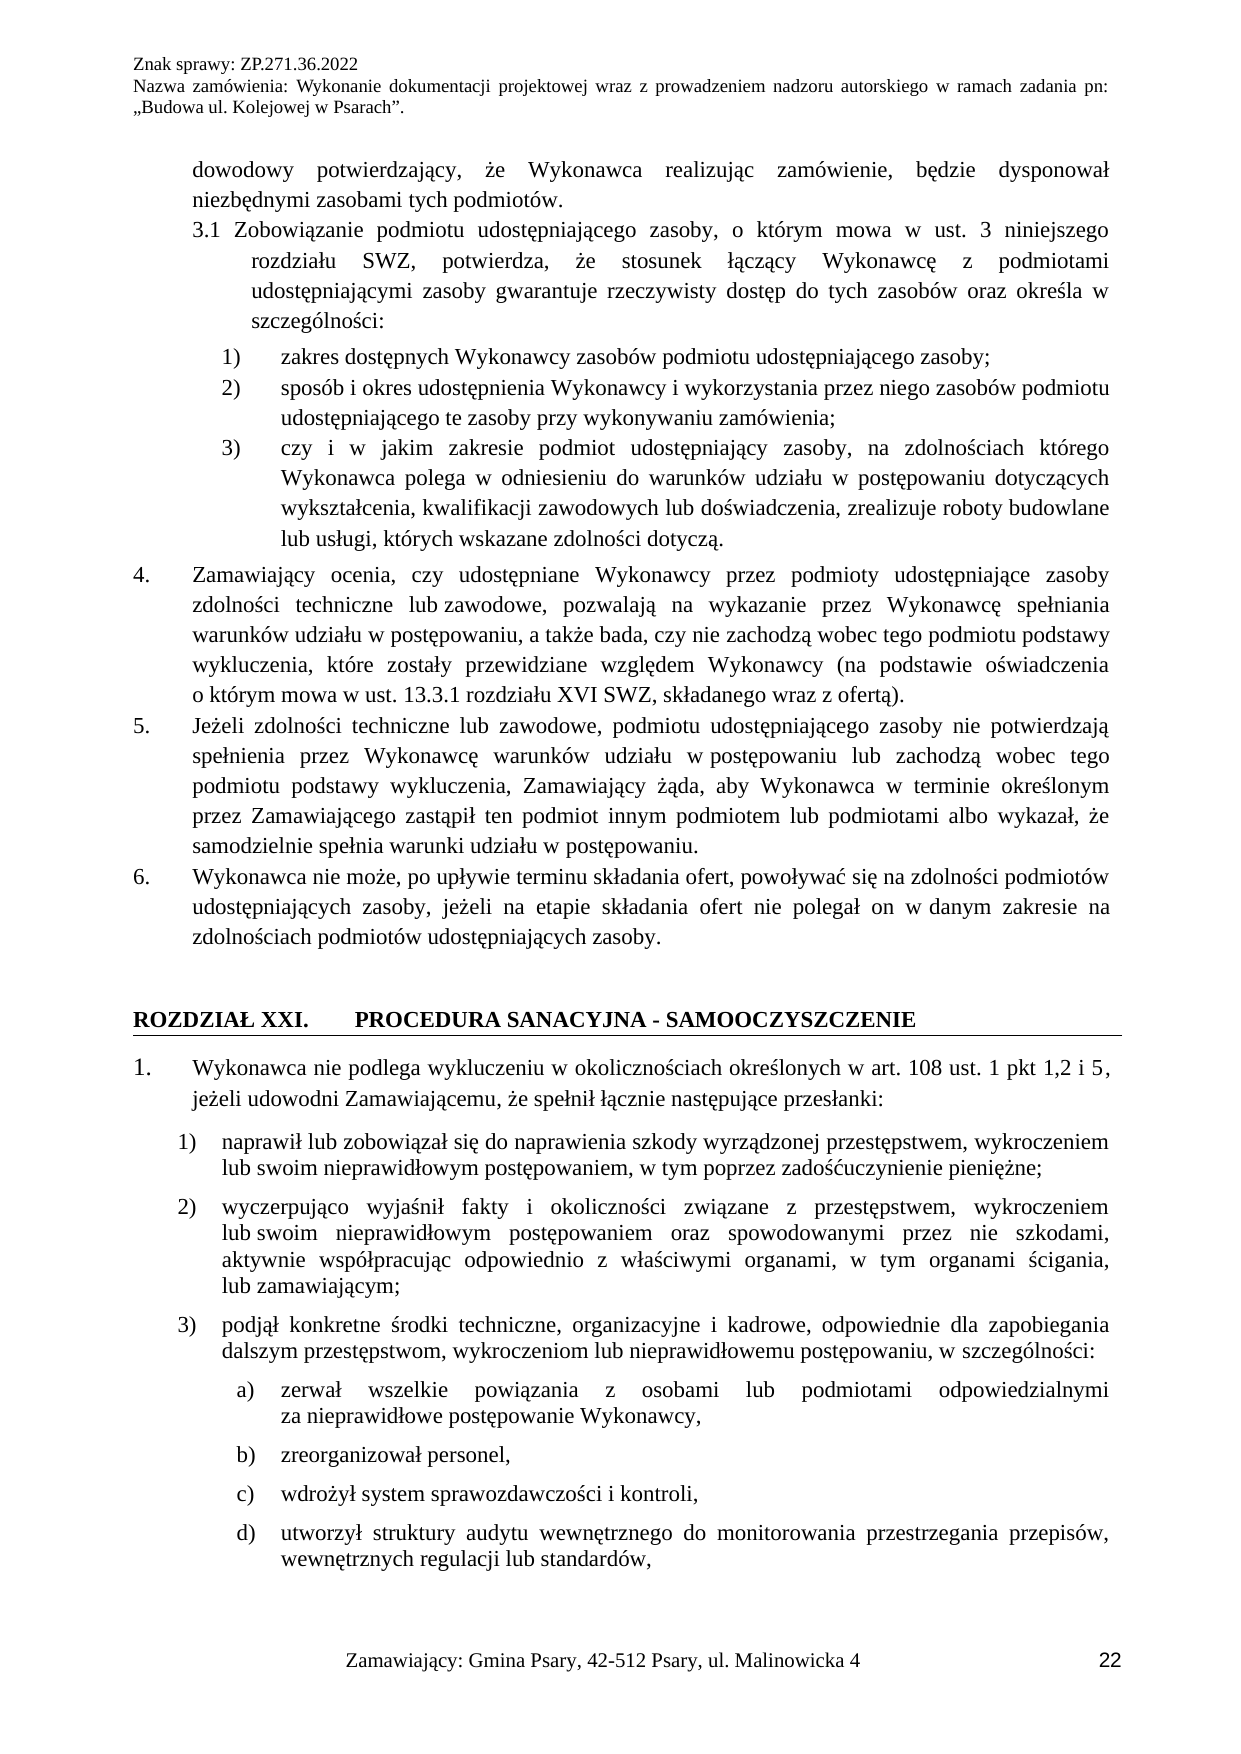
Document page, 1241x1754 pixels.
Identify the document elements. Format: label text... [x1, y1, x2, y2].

list dowodowy potwierdzający, że Wykonawca realizując zamówienie, będzie dysponował niezbędnymi zasobami tych podmiotów. [133, 156, 1110, 213]
text ROZDZIAŁ XXI. PROCEDURA SANACYJNA - SAMOOCZYSZCZENIE [133, 1007, 1122, 1035]
text d) utworzył struktury audytu wewnętrznego do monitorowania przestrzegania przepisów, wewnętrznych regulacji lub standardów, [236, 1519, 1110, 1572]
list Wykonawca nie podlega wykluczeniu w okolicznościach określonych w art. 108 ust. 1 pkt 1,2 i 5, jeżeli udowodni Zamawiającemu, że spełnił łącznie następujące przesłanki: [133, 1052, 1110, 1111]
text a) zerwał wszelkie powiązania z osobami lub podmiotami odpowiedzialnymi za nieprawidłowe postępowanie Wykonawcy, [236, 1376, 1110, 1429]
text 3) podjął konkretne środki techniczne, organizacyjne i kadrowe, odpowiednie dla zapobiegania dalszym przestępstwom, wykroczeniom lub nieprawidłowemu postępowaniu, w szczególności: [177, 1311, 1110, 1363]
text 3.1 Zobowiązanie podmiotu udostępniającego zasoby, o którym mowa w ust. 3 niniejszego rozdziału SWZ, potwierdza, że stosunek łączący Wykonawcę z podmiotami udostępniającymi zasoby gwarantuje rzeczywisty dostęp do tych zasobów oraz określa w szczególności: [192, 217, 1110, 333]
text c) wdrożył system sprawozdawczości i kontroli, [236, 1480, 1110, 1506]
list Wykonawca nie może, po upływie terminu składania ofert, powoływać się na zdolności podmiotów udostępniających zasoby, jeżeli na etapie składania ofert nie polegał on w danym zakresie na zdolnościach podmiotów udostępniających zasoby. [133, 863, 1110, 949]
text 2) wyczerpująco wyjaśnił fakty i okoliczności związane z przestępstwem, wykroczeniem lub swoim nieprawidłowym postępowaniem oraz spowodowanymi przez nie szkodami, aktywnie współpracując odpowiednio z właściwymi organami, w tym organami ścigania, lub zamawiającym; [177, 1193, 1110, 1298]
list sposób i okres udostępnienia Wykonawcy i wykorzystania przez niego zasobów podmiotu udostępniającego te zasoby przy wykonywaniu zamówienia; [221, 373, 1110, 430]
list Jeżeli zdolności techniczne lub zawodowe, podmiotu udostępniającego zasoby nie potwierdzają spełnienia przez Wykonawcę warunków udziału w postępowaniu lub zachodzą wobec tego podmiotu podstawy wykluczenia, Zamawiający żąda, aby Wykonawca w terminie określonym przez Zamawiającego zastąpił ten podmiot innym podmiotem lub podmiotami albo wykazał, że samodzielnie spełnia warunki udziału w postępowaniu. [133, 712, 1110, 859]
list czy i w jakim zakresie podmiot udostępniający zasoby, na zdolnościach którego Wykonawca polega w odniesieniu do warunków udziału w postępowaniu dotyczących wykształcenia, kwalifikacji zawodowych lub doświadczenia, zrealizuje roboty budowlane lub usługi, których wskazane zdolności dotyczą. [221, 434, 1110, 551]
text b) zreorganizował personel, [236, 1441, 1110, 1468]
list Zamawiający ocenia, czy udostępniane Wykonawcy przez podmioty udostępniające zasoby zdolności techniczne lub zawodowe, pozwalają na wykazanie przez Wykonawcę spełniania warunków udziału w postępowaniu, a także bada, czy nie zachodzą wobec tego podmiotu podstawy wykluczenia, które zostały przewidziane względem Wykonawcy (na podstawie oświadczenia o którym mowa w ust. 13.3.1 rozdziału XVI SWZ, składanego wraz z ofertą). [133, 561, 1110, 708]
text 1) naprawił lub zobowiązał się do naprawienia szkody wyrządzonej przestępstwem, wykroczeniem lub swoim nieprawidłowym postępowaniem, w tym poprzez zadośćuczynienie pieniężne; [177, 1128, 1110, 1180]
list zakres dostępnych Wykonawcy zasobów podmiotu udostępniającego zasoby; [221, 343, 1110, 370]
